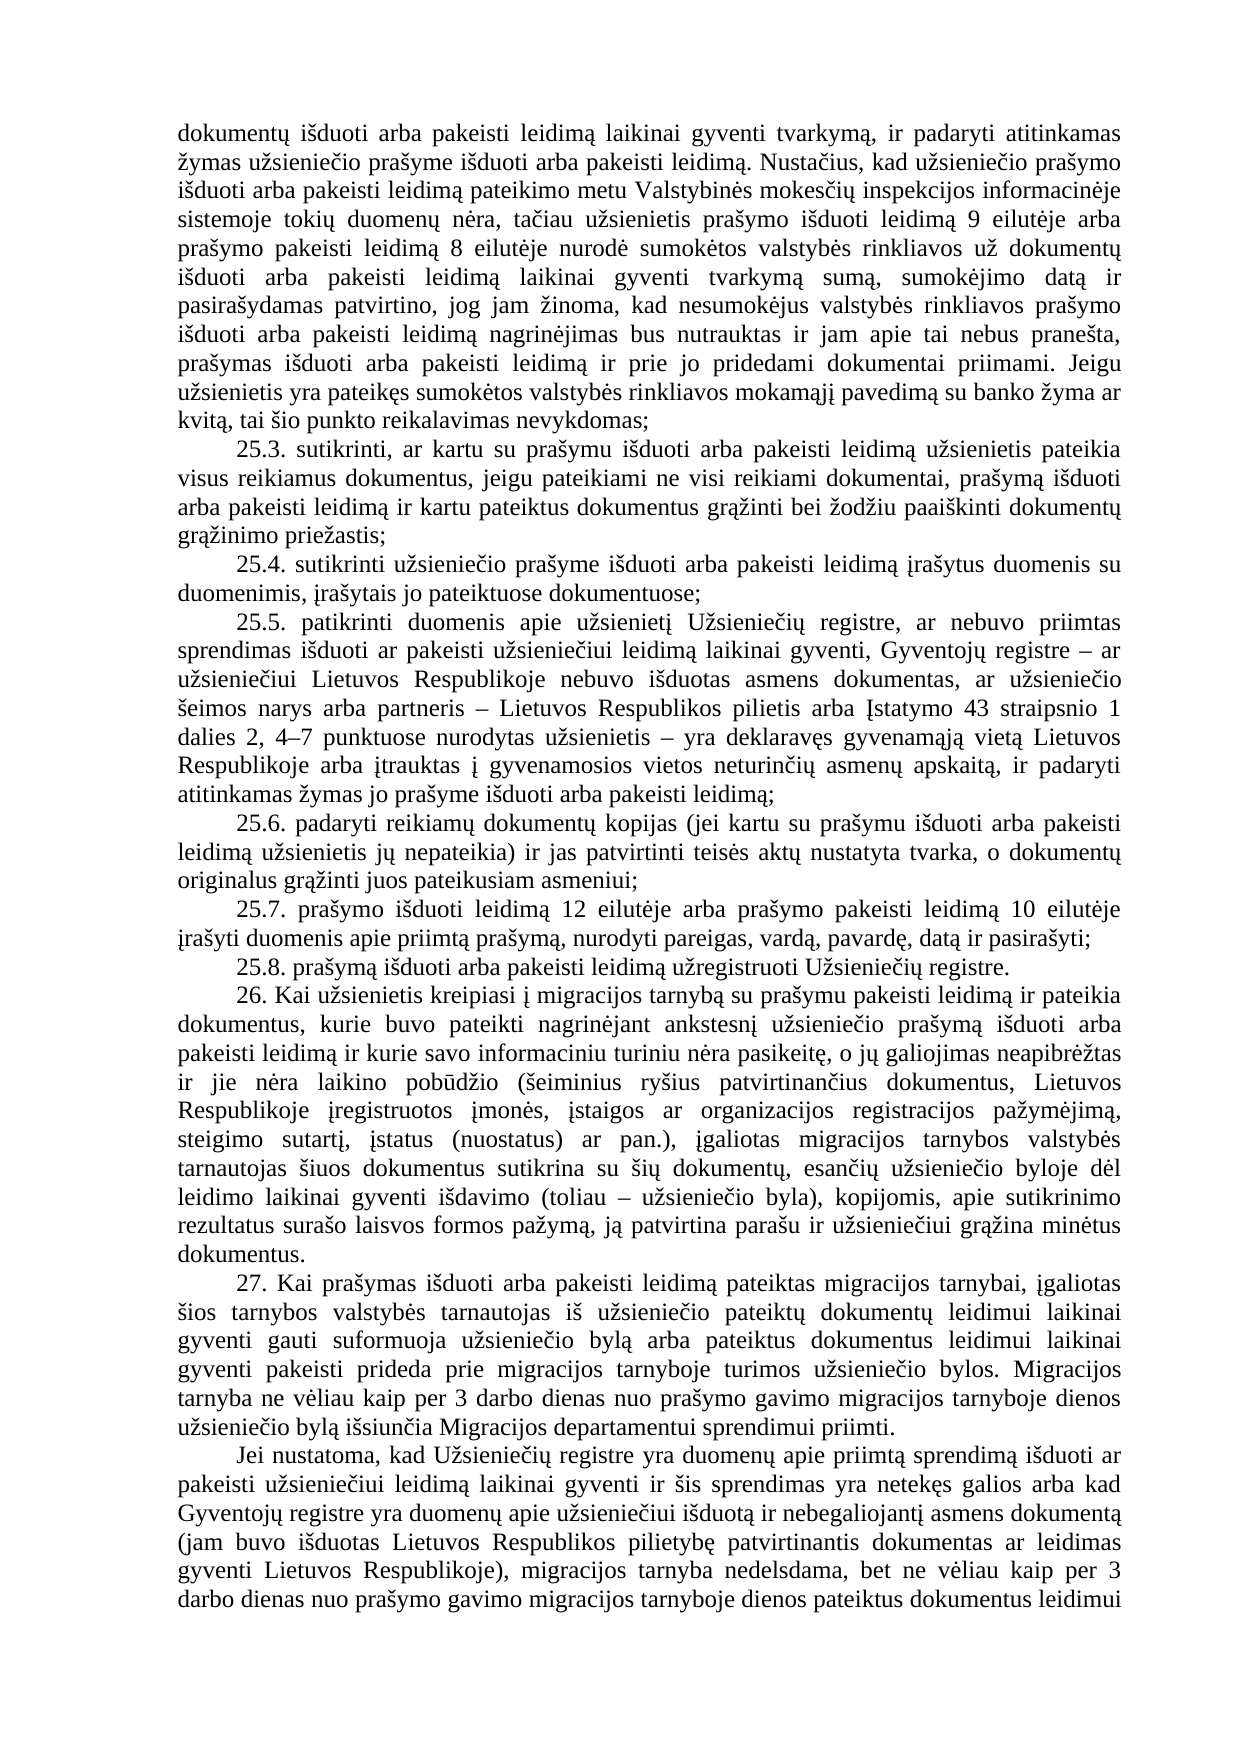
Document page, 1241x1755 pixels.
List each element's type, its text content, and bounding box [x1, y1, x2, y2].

text 25.8. prašymą išduoti arba pakeisti leidimą užregistruoti Užsieniečių registre. [177, 952, 1122, 981]
text 25.7. prašymo išduoti leidimą 12 eilutėje arba prašymo pakeisti leidimą 10 eilutėje įrašyti duomenis apie priimtą prašymą, nurodyti pareigas, vardą, pavardę, datą ir pasirašyti; [177, 894, 1122, 952]
text 25.6. padaryti reikiamų dokumentų kopijas (jei kartu su prašymu išduoti arba pakeisti leidimą užsienietis jų nepateikia) ir jas patvirtinti teisės aktų nustatyta tvarka, o dokumentų originalus grąžinti juos pateikusiam asmeniui; [177, 808, 1122, 894]
text 25.5. patikrinti duomenis apie užsienietį Užsieniečių registre, ar nebuvo priimtas sprendimas išduoti ar pakeisti užsieniečiui leidimą laikinai gyventi, Gyventojų registre – ar užsieniečiui Lietuvos Respublikoje nebuvo išduotas asmens dokumentas, ar užsieniečio šeimos narys arba partneris – Lietuvos Respublikos pilietis arba Įstatymo 43 straipsnio 1 dalies 2, 4–7 punktuose nurodytas užsienietis – yra deklaravęs gyvenamąją vietą Lietuvos Respublikoje arba įtrauktas į gyvenamosios vietos neturinčių asmenų apskaitą, ir padaryti atitinkamas žymas jo prašyme išduoti arba pakeisti leidimą; [177, 607, 1122, 808]
text 26. Kai užsienietis kreipiasi į migracijos tarnybą su prašymu pakeisti leidimą ir pateikia dokumentus, kurie buvo pateikti nagrinėjant ankstesnį užsieniečio prašymą išduoti arba pakeisti leidimą ir kurie savo informaciniu turiniu nėra pasikeitę, o jų galiojimas neapibrėžtas ir jie nėra laikino pobūdžio (šeiminius ryšius patvirtinančius dokumentus, Lietuvos Respublikoje įregistruotos įmonės, įstaigos ar organizacijos registracijos pažymėjimą, steigimo sutartį, įstatus (nuostatus) ar pan.), įgaliotas migracijos tarnybos valstybės tarnautojas šiuos dokumentus sutikrina su šių dokumentų, esančių užsieniečio byloje dėl leidimo laikinai gyventi išdavimo (toliau – užsieniečio byla), kopijomis, apie sutikrinimo rezultatus surašo laisvos formos pažymą, ją patvirtina parašu ir užsieniečiui grąžina minėtus dokumentus. [177, 981, 1122, 1268]
text 25.3. sutikrinti, ar kartu su prašymu išduoti arba pakeisti leidimą užsienietis pateikia visus reikiamus dokumentus, jeigu pateikiami ne visi reikiami dokumentai, prašymą išduoti arba pakeisti leidimą ir kartu pateiktus dokumentus grąžinti bei žodžiu paaiškinti dokumentų grąžinimo priežastis; [177, 434, 1122, 549]
text 25.4. sutikrinti užsieniečio prašyme išduoti arba pakeisti leidimą įrašytus duomenis su duomenimis, įrašytais jo pateiktuose dokumentuose; [177, 549, 1122, 607]
text 27. Kai prašymas išduoti arba pakeisti leidimą pateiktas migracijos tarnybai, įgaliotas šios tarnybos valstybės tarnautojas iš užsieniečio pateiktų dokumentų leidimui laikinai gyventi gauti suformuoja užsieniečio bylą arba pateiktus dokumentus leidimui laikinai gyventi pakeisti prideda prie migracijos tarnyboje turimos užsieniečio bylos. Migracijos tarnyba ne vėliau kaip per 3 darbo dienas nuo prašymo gavimo migracijos tarnyboje dienos užsieniečio bylą išsiunčia Migracijos departamentui sprendimui priimti. [177, 1268, 1122, 1441]
text dokumentų išduoti arba pakeisti leidimą laikinai gyventi tvarkymą, ir padaryti atitinkamas žymas užsieniečio prašyme išduoti arba pakeisti leidimą. Nustačius, kad užsieniečio prašymo išduoti arba pakeisti leidimą pateikimo metu Valstybinės mokesčių inspekcijos informacinėje sistemoje tokių duomenų nėra, tačiau užsienietis prašymo išduoti leidimą 9 eilutėje arba prašymo pakeisti leidimą 8 eilutėje nurodė sumokėtos valstybės rinkliavos už dokumentų išduoti arba pakeisti leidimą laikinai gyventi tvarkymą sumą, sumokėjimo datą ir pasirašydamas patvirtino, jog jam žinoma, kad nesumokėjus valstybės rinkliavos prašymo išduoti arba pakeisti leidimą nagrinėjimas bus nutrauktas ir jam apie tai nebus pranešta, prašymas išduoti arba pakeisti leidimą ir prie jo pridedami dokumentai priimami. Jeigu užsienietis yra pateikęs sumokėtos valstybės rinkliavos mokamąjį pavedimą su banko žyma ar kvitą, tai šio punkto reikalavimas nevykdomas; [177, 118, 1122, 434]
text Jei nustatoma, kad Užsieniečių registre yra duomenų apie priimtą sprendimą išduoti ar pakeisti užsieniečiui leidimą laikinai gyventi ir šis sprendimas yra netekęs galios arba kad Gyventojų registre yra duomenų apie užsieniečiui išduotą ir nebegaliojantį asmens dokumentą (jam buvo išduotas Lietuvos Respublikos pilietybę patvirtinantis dokumentas ar leidimas gyventi Lietuvos Respublikoje), migracijos tarnyba nedelsdama, bet ne vėliau kaip per 3 darbo dienas nuo prašymo gavimo migracijos tarnyboje dienos pateiktus dokumentus leidimui [177, 1441, 1122, 1613]
